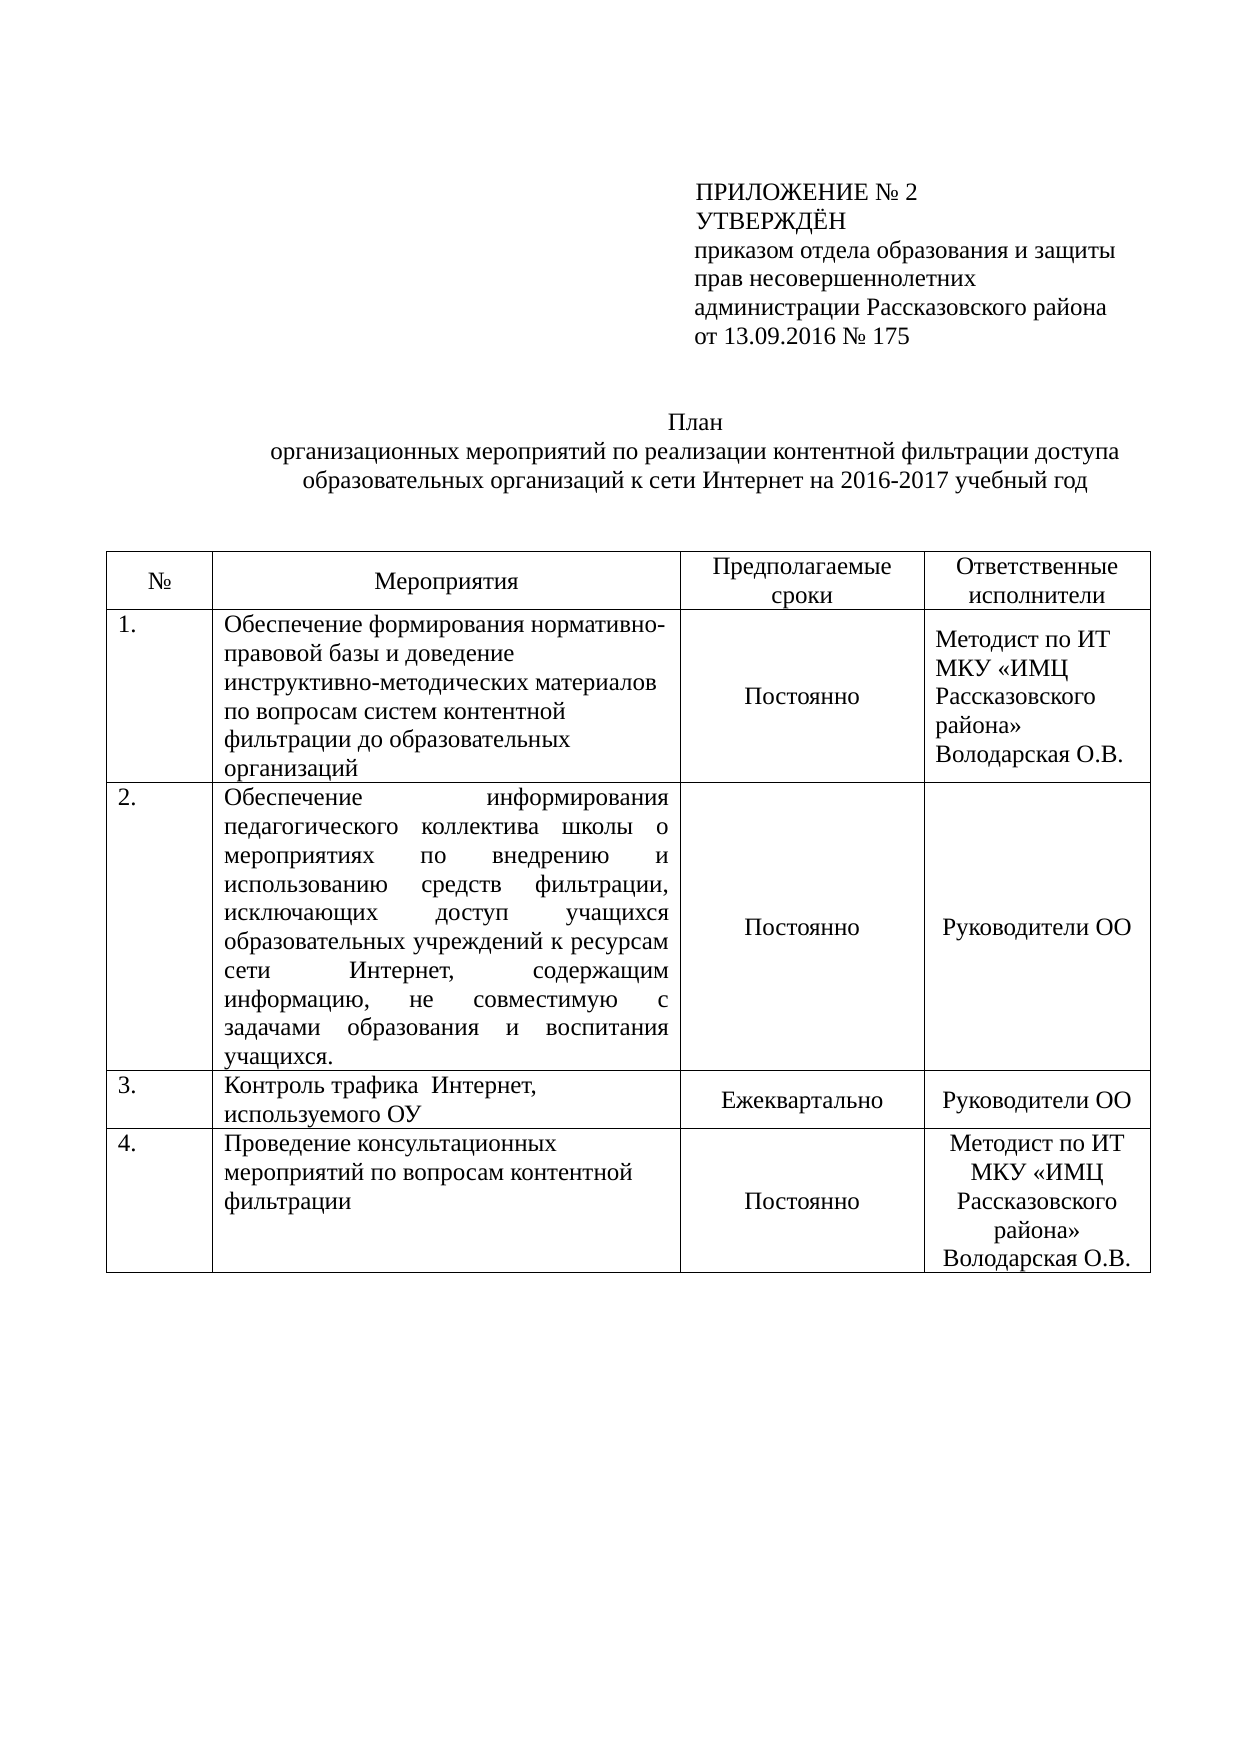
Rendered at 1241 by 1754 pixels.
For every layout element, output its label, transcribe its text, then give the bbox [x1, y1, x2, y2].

table_header № [107, 552, 212, 609]
table_header Предполагаемые сроки [681, 552, 924, 609]
text приказом отдела образования и защиты [694, 235, 1122, 263]
table_cell Руководители ОО [925, 1071, 1150, 1128]
table_cell Ежеквартально [681, 1071, 924, 1128]
table_cell Постоянно [681, 610, 924, 782]
text от 13.09.2016 № 175 [694, 321, 1122, 350]
table_cell Постоянно [681, 783, 924, 1070]
table_cell [107, 1071, 212, 1128]
text УТВЕРЖДЁН [295, 206, 1122, 235]
text ПРИЛОЖЕНИЕ № 2 [295, 177, 1122, 206]
table_cell [107, 610, 212, 782]
text План [268, 407, 1122, 436]
text прав несовершеннолетних [694, 263, 1122, 292]
table_cell [107, 783, 212, 1070]
table_cell Постоянно [681, 1129, 924, 1272]
table_cell [107, 1129, 212, 1272]
table_cell Обеспечение информирования педагогического коллектива школы о мероприятиях по внедрению и использованию средств фильтрации, исключающих доступ учащихся образовательных учреждений к ресурсам сети Интернет, содержащим информацию, не совместимую с задачами образования и воспитания учащихся. [213, 783, 680, 1070]
table_header Мероприятия [213, 552, 680, 609]
text организационных мероприятий по реализации контентной фильтрации доступа образовательных организаций к сети Интернет на 2016-2017 учебный год [268, 436, 1122, 493]
table_cell Методист по ИТ МКУ «ИМЦ Рассказовского района» Володарская О.В. [925, 610, 1150, 782]
table_cell Методист по ИТ МКУ «ИМЦ Рассказовского района» Володарская О.В. [925, 1129, 1150, 1272]
table_header Ответственные исполнители [925, 552, 1150, 609]
table_cell Руководители ОО [925, 783, 1150, 1070]
text администрации Рассказовского района [694, 292, 1122, 321]
table_cell Проведение консультационных мероприятий по вопросам контентной фильтрации [213, 1129, 680, 1272]
table_cell Обеспечение формирования нормативно-правовой базы и доведение инструктивно-методических материалов по вопросам систем контентной фильтрации до образовательных организаций [213, 610, 680, 782]
table_cell Контроль трафика Интернет, используемого ОУ [213, 1071, 680, 1128]
